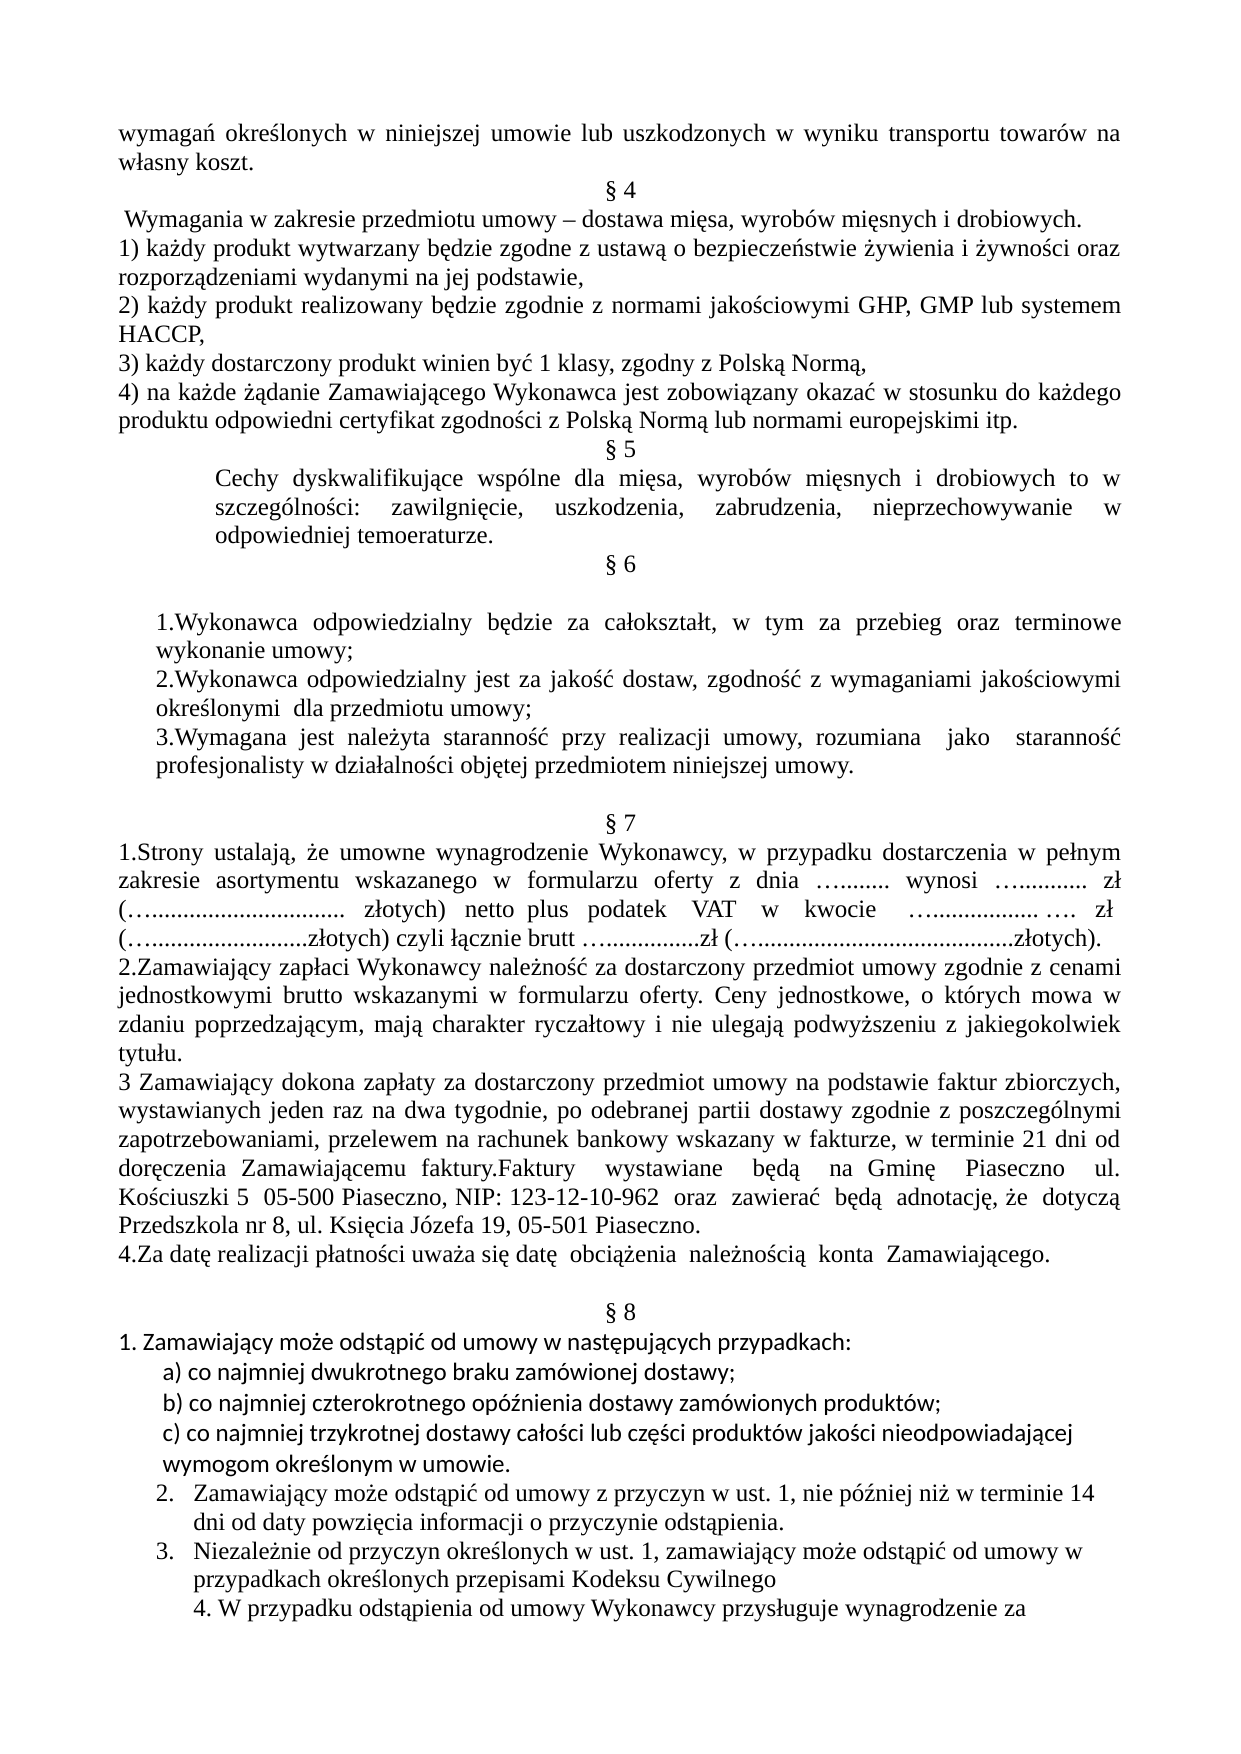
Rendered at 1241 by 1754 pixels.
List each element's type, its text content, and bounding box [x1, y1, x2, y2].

text 2.Zamawiający zapłaci Wykonawcy należność za dostarczony przedmiot umowy zgodnie z cenami jednostkowymi brutto wskazanymi w formularzu oferty. Ceny jednostkowe, o których mowa w zdaniu poprzedzającym, mają charakter ryczałtowy i nie ulegają podwyższeniu z jakiegokolwiek tytułu. [118, 952, 1122, 1067]
text 1. Zamawiający może odstąpić od umowy w następujących przypadkach: [118, 1326, 1122, 1356]
text 1) każdy produkt wytwarzany będzie zgodne z ustawą o bezpieczeństwie żywienia i żywności oraz rozporządzeniami wydanymi na jej podstawie, [118, 233, 1122, 291]
text a) co najmniej dwukrotnego braku zamówionej dostawy; [162, 1356, 1122, 1387]
text § 5 [118, 434, 1122, 463]
list Cechy dyskwalifikujące wspólne dla mięsa, wyrobów mięsnych i drobiowych to w szczególności: zawilgnięcie, uszkodzenia, zabrudzenia, nieprzechowywanie w odpowiedniej temoeraturze. [215, 463, 1122, 549]
text 4.Za datę realizacji płatności uważa się datę obciążenia należnością konta Zamawiającego. [118, 1239, 1122, 1268]
text 3) każdy dostarczony produkt winien być 1 klasy, zgodny z Polską Normą, [118, 348, 1122, 377]
list 1.Wykonawca odpowiedzialny będzie za całokształt, w tym za przebieg oraz terminowe wykonanie umowy; [156, 607, 1122, 664]
text § 4 [118, 176, 1122, 204]
list Zamawiający może odstąpić od umowy z przyczyn w ust. 1, nie później niż w terminie 14 dni od daty powzięcia informacji o przyczynie odstąpienia. [156, 1478, 1122, 1536]
text 4) na każde żądanie Zamawiającego Wykonawca jest zobowiązany okazać w stosunku do każdego produktu odpowiedni certyfikat zgodności z Polską Normą lub normami europejskimi itp. [118, 377, 1122, 434]
text 1.Strony ustalają, że umowne wynagrodzenie Wykonawcy, w przypadku dostarczenia w pełnym zakresie asortymentu wskazanego w formularzu oferty z dnia …........ wynosi …........... zł (…............................... złotych) netto plus podatek VAT w kwocie …................. …. zł [118, 837, 1122, 923]
text 3 Zamawiający dokona zapłaty za dostarczony przedmiot umowy na podstawie faktur zbiorczych, wystawianych jeden raz na dwa tygodnie, po odebranej partii dostawy zgodnie z poszczególnymi zapotrzebowaniami, przelewem na rachunek bankowy wskazany w fakturze, w terminie 21 dni od doręczenia Zamawiającemu faktury.Faktury wystawiane będą na Gminę Piaseczno ul. Kościuszki 5 05-500 Piaseczno, NIP: 123-12-10-962 oraz zawierać będą adnotację, że dotyczą Przedszkola nr 8, ul. Księcia Józefa 19, 05-501 Piaseczno. [118, 1067, 1122, 1239]
list Niezależnie od przyczyn określonych w ust. 1, zamawiający może odstąpić od umowy w przypadkach określonych przepisami Kodeksu Cywilnego [156, 1536, 1122, 1593]
text c) co najmniej trzykrotnej dostawy całości lub części produktów jakości nieodpowiadającej wymogom określonym w umowie. [162, 1417, 1122, 1478]
list 2.Wykonawca odpowiedzialny jest za jakość dostaw, zgodność z wymaganiami jakościowymi określonymi dla przedmiotu umowy; [156, 664, 1122, 722]
list 4. W przypadku odstąpienia od umowy Wykonawcy przysługuje wynagrodzenie za [156, 1593, 1122, 1622]
text Wymagania w zakresie przedmiotu umowy – dostawa mięsa, wyrobów mięsnych i drobiowych. [118, 204, 1122, 233]
text wymagań określonych w niniejszej umowie lub uszkodzonych w wyniku transportu towarów na własny koszt. [118, 118, 1122, 176]
text § 6 [118, 549, 1122, 578]
text (….........................złotych) czyli łącznie brutt …...............zł (….........................................złotych). [118, 923, 1122, 952]
list 3.Wymagana jest należyta staranność przy realizacji umowy, rozumiana jako staranność profesjonalisty w działalności objętej przedmiotem niniejszej umowy. [156, 722, 1122, 779]
text 2) każdy produkt realizowany będzie zgodnie z normami jakościowymi GHP, GMP lub systemem HACCP, [118, 291, 1122, 348]
text § 8 [118, 1297, 1122, 1326]
text § 7 [118, 808, 1122, 837]
text b) co najmniej czterokrotnego opóźnienia dostawy zamówionych produktów; [162, 1387, 1122, 1417]
